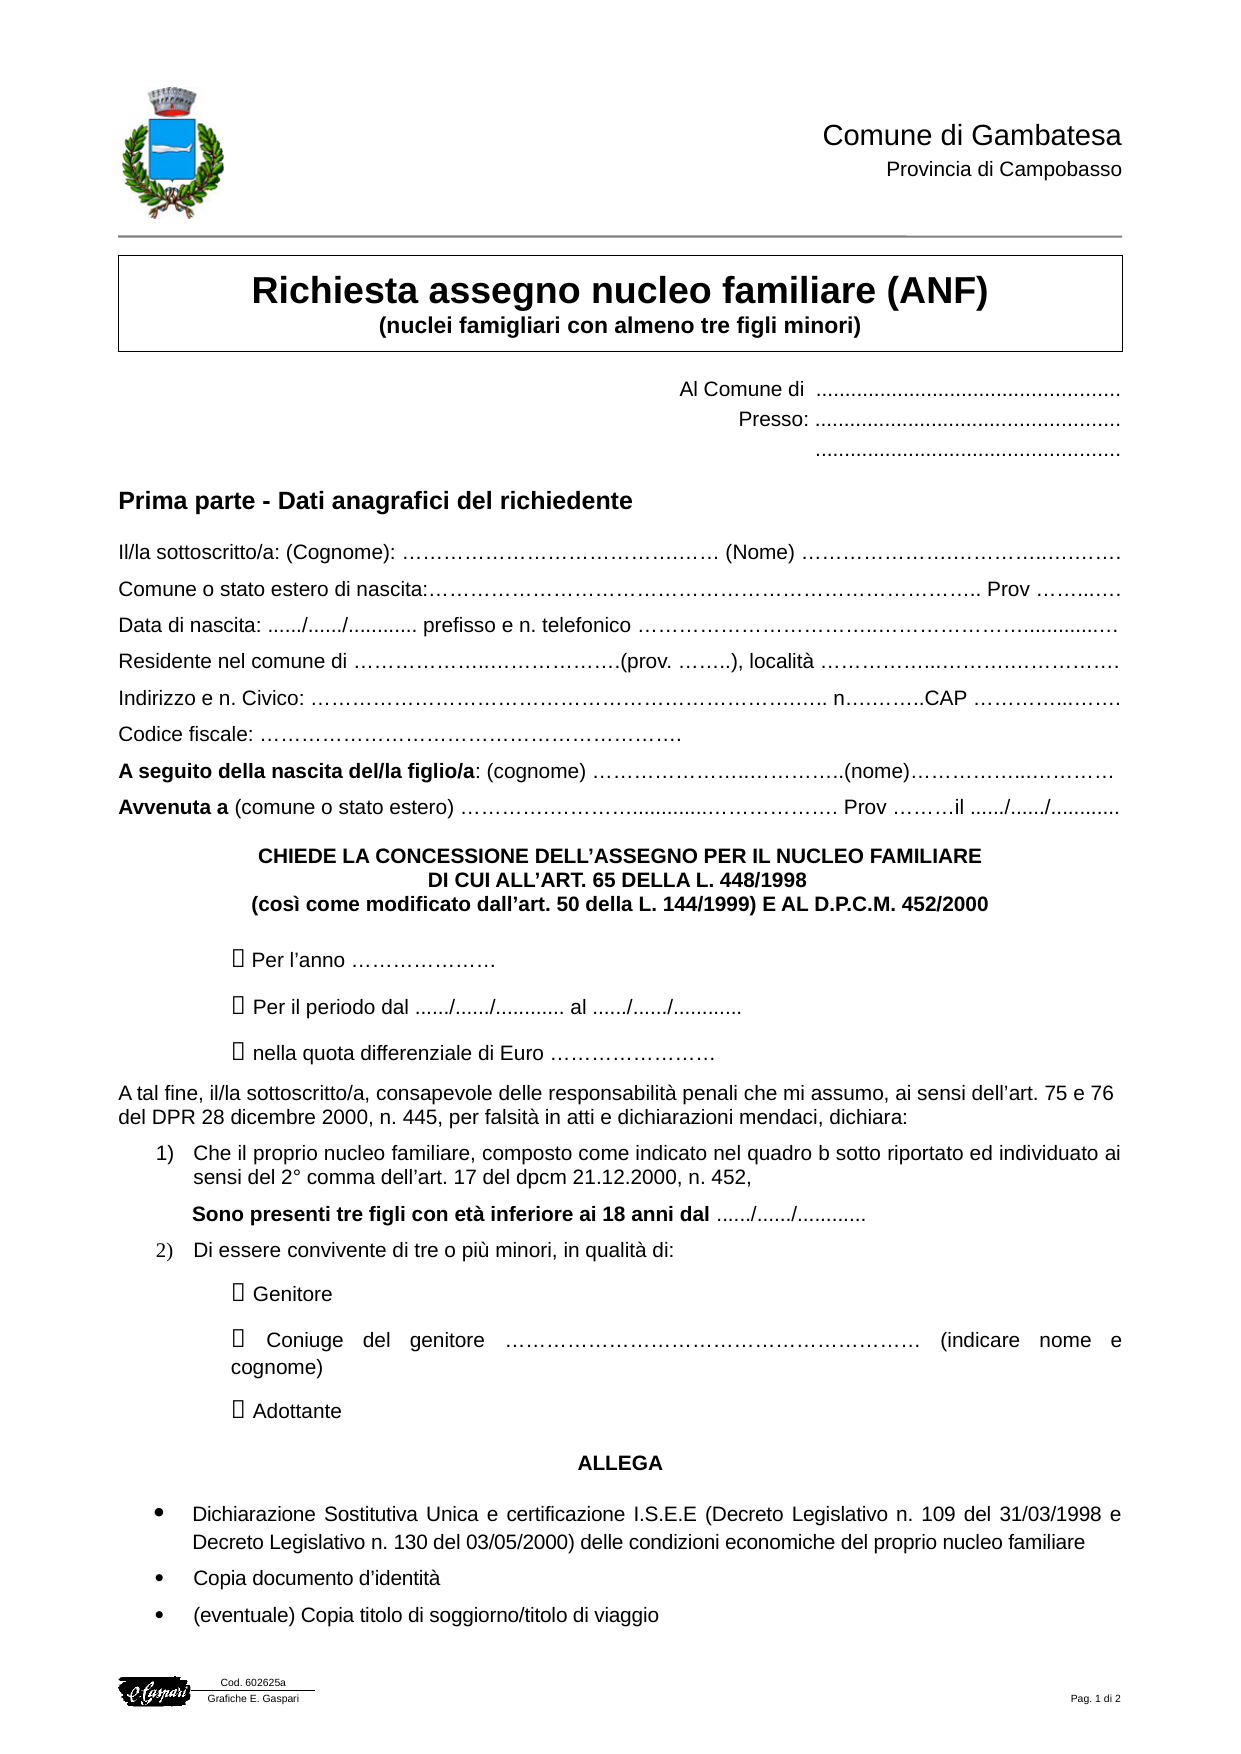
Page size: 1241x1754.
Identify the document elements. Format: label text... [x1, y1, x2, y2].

text  Per l’anno ………………… [231, 941, 1122, 975]
text Presso: [738, 407, 1122, 431]
text Provincia di Campobasso [224, 157, 1122, 181]
list Dichiarazione Sostitutiva Unica e certificazione I.S.E.E (Decreto Legislativo n. 109 del 31/03/1998 e Decreto Legislativo n. 130 del 03/05/2000) delle condizioni economiche del proprio nucleo familiare [154, 1502, 1122, 1553]
text DI CUI ALL’ART. 65 DELLA L. 448/1998 [118, 868, 1122, 892]
text Residente nel comune di ………………..……………….(prov. ……..), località ……………...……….……………. [118, 649, 1122, 673]
text  Coniuge del genitore …………………………………………………… (indicare nome e cognome) [231, 1321, 1122, 1379]
text A seguito della nascita del/la figlio/a: (cognome) …………………..…………..(nome)……………...………… [118, 759, 1122, 783]
list Copia documento d’identità [156, 1566, 1122, 1590]
list Che il proprio nucleo familiare, composto come indicato nel quadro b sotto riportato ed individuato ai sensi del 2° comma dell’art. 17 del dpcm 21.12.2000, n. 452, [156, 1141, 1122, 1189]
text Comune o stato estero di nascita:…………………………………………………………………….. Prov ……...…. [118, 576, 1122, 600]
text  Genitore [231, 1274, 1122, 1309]
text Avvenuta a (comune o stato estero) ………….………….............………………. Prov ………il ....../....../............ [118, 795, 1122, 819]
picture [117, 1675, 191, 1707]
text Indirizzo e n. Civico: …………………………………………………………….….. n….……..CAP …………...……. [118, 686, 1122, 710]
table_header Richiesta assegno nucleo familiare (ANF) (nuclei famigliari con almeno tre figli minori) [119, 256, 1122, 351]
text Comune di Gambatesa [224, 118, 1122, 152]
text Il/la sottoscritto/a: (Cognome): ………………………………….…… (Nome) ………………….…………..….……. [118, 540, 1122, 564]
list (eventuale) Copia titolo di soggiorno/titolo di viaggio [156, 1603, 1122, 1627]
text Sono presenti tre figli con età inferiore ai 18 anni dal ....../....../............ [192, 1201, 1122, 1225]
picture [122, 87, 224, 219]
list Di essere convivente di tre o più minori, in qualità di: [156, 1238, 1122, 1262]
text Prima parte - Dati anagrafici del richiedente [118, 486, 1122, 515]
text Data di nascita: ....../....../............ prefisso e n. telefonico ……………………………..………………….............… [118, 613, 1122, 637]
text  nella quota differenziale di Euro …………………… [231, 1034, 1122, 1068]
text  Per il periodo dal ....../....../............ al ....../....../............ [231, 987, 1122, 1022]
text  Adottante [231, 1392, 1122, 1426]
subtitle CHIEDE LA CONCESSIONE DELL’ASSEGNO PER IL NUCLEO FAMILIARE [118, 844, 1122, 868]
text (così come modificato dall’art. 50 della L. 144/1999) E AL D.P.C.M. 452/2000 [118, 892, 1122, 916]
text A tal fine, il/la sottoscritto/a, consapevole delle responsabilità penali che mi assumo, ai sensi dell’art. 75 e 76 del DPR 28 dicembre 2000, n. 445, per falsità in atti e dichiarazioni mendaci, dichiara: [118, 1081, 1122, 1128]
text Codice fiscale: ……………………………………………………. [118, 722, 1122, 746]
text ALLEGA [118, 1451, 1122, 1475]
text Al Comune di [679, 377, 1122, 401]
